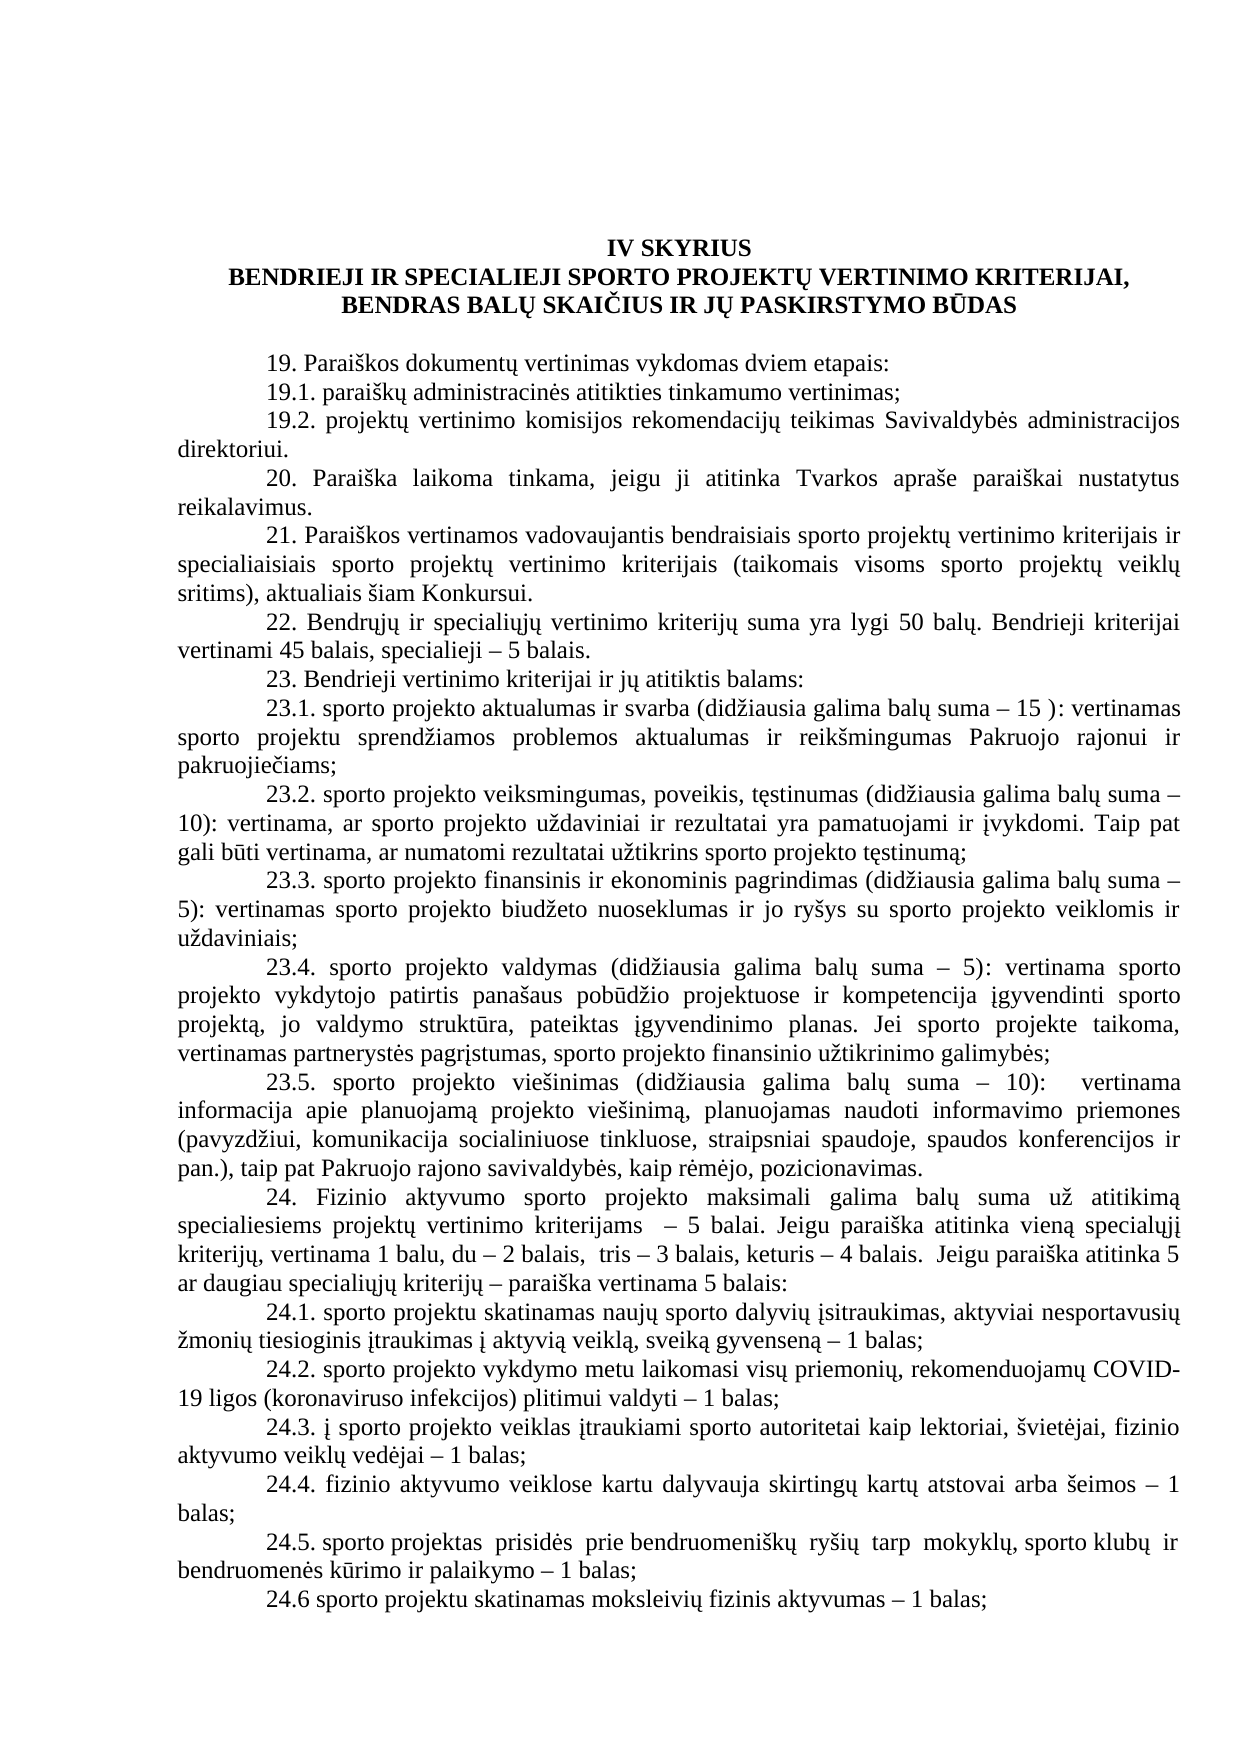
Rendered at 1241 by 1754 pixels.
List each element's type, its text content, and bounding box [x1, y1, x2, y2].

text 23.3. sporto projekto finansinis ir ekonominis pagrindimas (didžiausia galima balų suma – 5): vertinamas sporto projekto biudžeto nuoseklumas ir jo ryšys su sporto projekto veiklomis ir uždaviniais; [177, 866, 1181, 952]
text 24.2. sporto projekto vykdymo metu laikomasi visų priemonių, rekomenduojamų COVID-19 ligos (koronaviruso infekcijos) plitimui valdyti – 1 balas; [177, 1354, 1181, 1412]
text 19.2. projektų vertinimo komisijos rekomendacijų teikimas Savivaldybės administracijos direktoriui. [177, 406, 1181, 463]
text 19.1. paraiškų administracinės atitikties tinkamumo vertinimas; [177, 377, 1181, 406]
text 23.5. sporto projekto viešinimas (didžiausia galima balų suma – 10): vertinama informacija apie planuojamą projekto viešinimą, planuojamas naudoti informavimo priemones (pavyzdžiui, komunikacija socialiniuose tinkluose, straipsniai spaudoje, spaudos konferencijos ir pan.), taip pat Pakruojo rajono savivaldybės, kaip rėmėjo, pozicionavimas. [177, 1067, 1181, 1182]
text 24.1. sporto projektu skatinamas naujų sporto dalyvių įsitraukimas, aktyviai nesportavusių žmonių tiesioginis įtraukimas į aktyvią veiklą, sveiką gyvenseną – 1 balas; [177, 1297, 1181, 1354]
text 21. Paraiškos vertinamos vadovaujantis bendraisiais sporto projektų vertinimo kriterijais ir specialiaisiais sporto projektų vertinimo kriterijais (taikomais visoms sporto projektų veiklų sritims), aktualiais šiam Konkursui. [177, 521, 1181, 607]
text 23.1. sporto projekto aktualumas ir svarba (didžiausia galima balų suma – 15 ): vertinamas sporto projektu sprendžiamos problemos aktualumas ir reikšmingumas Pakruojo rajonui ir pakruojiečiams; [177, 693, 1181, 779]
text 23. Bendrieji vertinimo kriterijai ir jų atitiktis balams: [177, 664, 1181, 693]
text 20. Paraiška laikoma tinkama, jeigu ji atitinka Tvarkos apraše paraiškai nustatytus reikalavimus. [177, 463, 1181, 521]
text 24.4. fizinio aktyvumo veiklose kartu dalyvauja skirtingų kartų atstovai arba šeimos – 1 balas; [177, 1469, 1181, 1527]
text 23.2. sporto projekto veiksmingumas, poveikis, tęstinumas (didžiausia galima balų suma – 10): vertinama, ar sporto projekto uždaviniai ir rezultatai yra pamatuojami ir įvykdomi. Taip pat gali būti vertinama, ar numatomi rezultatai užtikrins sporto projekto tęstinumą; [177, 779, 1181, 866]
text 24.6 sporto projektu skatinamas moksleivių fizinis aktyvumas – 1 balas; [177, 1584, 1181, 1613]
text 23.4. sporto projekto valdymas (didžiausia galima balų suma – 5): vertinama sporto projekto vykdytojo patirtis panašaus pobūdžio projektuose ir kompetencija įgyvendinti sporto projektą, jo valdymo struktūra, pateiktas įgyvendinimo planas. Jei sporto projekte taikoma, vertinamas partnerystės pagrįstumas, sporto projekto finansinio užtikrinimo galimybės; [177, 952, 1181, 1067]
text 22. Bendrųjų ir specialiųjų vertinimo kriterijų suma yra lygi 50 balų. Bendrieji kriterijai vertinami 45 balais, specialieji – 5 balais. [177, 607, 1181, 664]
text IV SKYRIUS [177, 233, 1181, 262]
text BENDRIEJI IR SPECIALIEJI SPORTO PROJEKTŲ VERTINIMO KRITERIJAI, BENDRAS BALŲ SKAIČIUS IR JŲ PASKIRSTYMO BŪDAS [177, 262, 1181, 319]
text 24.3. į sporto projekto veiklas įtraukiami sporto autoritetai kaip lektoriai, švietėjai, fizinio aktyvumo veiklų vedėjai – 1 balas; [177, 1412, 1181, 1469]
text 24.5. sporto projektas prisidės prie bendruomeniškų ryšių tarp mokyklų, sporto klubų ir bendruomenės kūrimo ir palaikymo – 1 balas; [177, 1527, 1181, 1584]
text 19. Paraiškos dokumentų vertinimas vykdomas dviem etapais: [177, 348, 1181, 377]
text 24. Fizinio aktyvumo sporto projekto maksimali galima balų suma už atitikimą specialiesiems projektų vertinimo kriterijams – 5 balai. Jeigu paraiška atitinka vieną specialųjį kriterijų, vertinama 1 balu, du – 2 balais, tris – 3 balais, keturis – 4 balais. Jeigu paraiška atitinka 5 ar daugiau specialiųjų kriterijų – paraiška vertinama 5 balais: [177, 1182, 1181, 1297]
